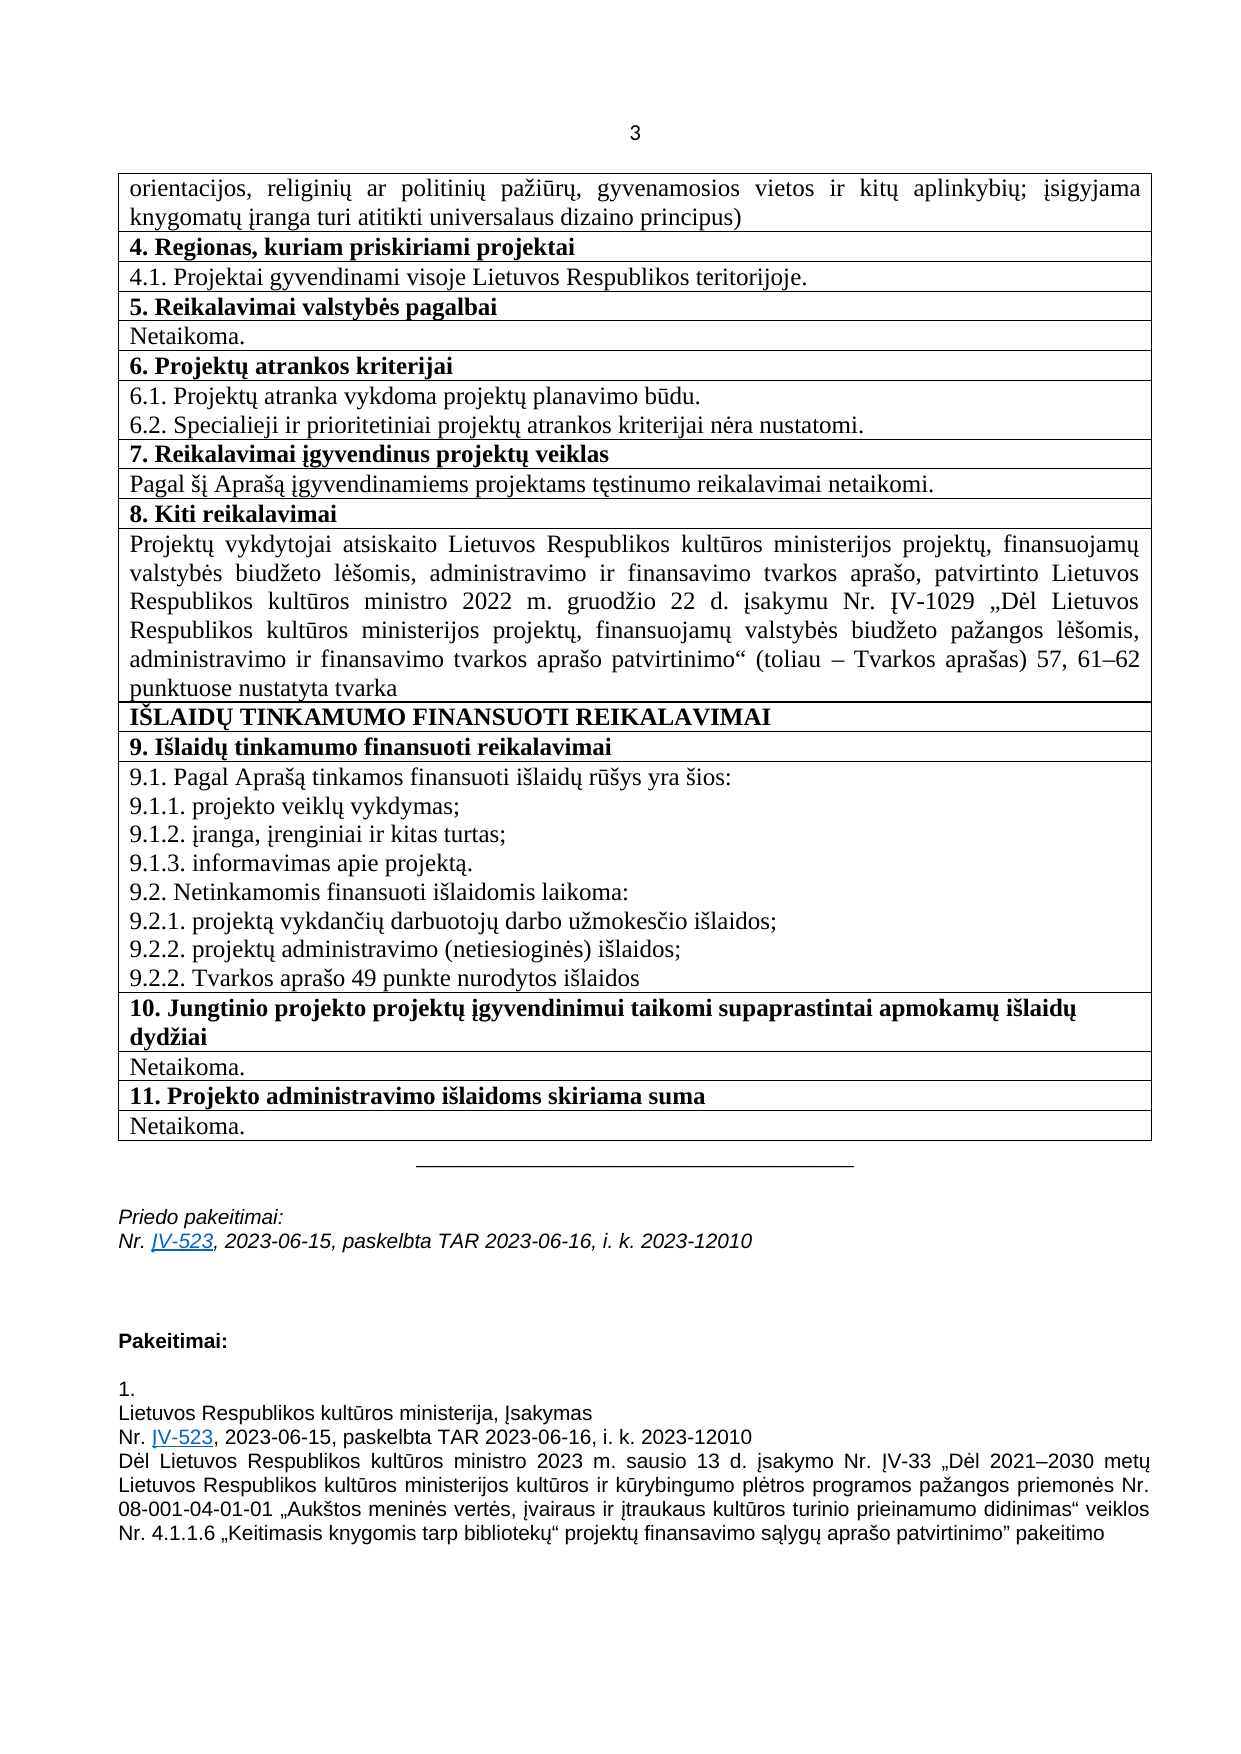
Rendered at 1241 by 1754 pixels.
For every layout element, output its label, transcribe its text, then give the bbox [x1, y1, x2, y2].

table_cell 7. Reikalavimai įgyvendinus projektų veiklas [119, 440, 1151, 468]
table_cell Netaikoma. [119, 1052, 1151, 1080]
table_cell Projektų vykdytojai atsiskaito Lietuvos Respublikos kultūros ministerijos projektų, finansuojamų valstybės biudžeto lėšomis, administravimo ir finansavimo tvarkos aprašo, patvirtinto Lietuvos Respublikos kultūros ministro 2022 m. gruodžio 22 d. įsakymu Nr. ĮV-1029 „Dėl Lietuvos Respublikos kultūros ministerijos projektų, finansuojamų valstybės biudžeto pažangos lėšomis, administravimo ir finansavimo tvarkos aprašo patvirtinimo“ (toliau – Tvarkos aprašas) 57, 61–62 punktuose nustatyta tvarka [119, 529, 1151, 701]
table_cell 9.1. Pagal Aprašą tinkamos finansuoti išlaidų rūšys yra šios: 9.1.1. projekto veiklų vykdymas; 9.1.2. įranga, įrenginiai ir kitas turtas; 9.1.3. informavimas apie projektą. 9.2. Netinkamomis finansuoti išlaidomis laikoma: 9.2.1. projektą vykdančių darbuotojų darbo užmokesčio išlaidos; 9.2.2. projektų administravimo (netiesioginės) išlaidos; 9.2.2. Tvarkos aprašo 49 punkte nurodytos išlaidos [119, 762, 1151, 992]
text Nr. ĮV-523, 2023-06-15, paskelbta TAR 2023-06-16, i. k. 2023-12010 [118, 1228, 1152, 1252]
text Nr. ĮV-523, 2023-06-15, paskelbta TAR 2023-06-16, i. k. 2023-12010 [118, 1425, 1152, 1449]
text Dėl Lietuvos Respublikos kultūros ministro 2023 m. sausio 13 d. įsakymo Nr. ĮV-33 „Dėl 2021–2030 metų Lietuvos Respublikos kultūros ministerijos kultūros ir kūrybingumo plėtros programos pažangos priemonės Nr. 08-001-04-01-01 „Aukštos meninės vertės, įvairaus ir įtraukaus kultūros turinio prieinamumo didinimas“ veiklos Nr. 4.1.1.6 „Keitimasis knygomis tarp bibliotekų“ projektų finansavimo sąlygų aprašo patvirtinimo” pakeitimo [118, 1449, 1152, 1545]
table_cell 11. Projekto administravimo išlaidoms skiriama suma [119, 1081, 1151, 1110]
table_cell Pagal šį Aprašą įgyvendinamiems projektams tęstinumo reikalavimai netaikomi. [119, 469, 1151, 498]
table_cell 4. Regionas, kuriam priskiriami projektai [119, 232, 1151, 261]
table_cell 9. Išlaidų tinkamumo finansuoti reikalavimai [119, 732, 1151, 761]
table_cell orientacijos, religinių ar politinių pažiūrų, gyvenamosios vietos ir kitų aplinkybių; įsigyjama knygomatų įranga turi atitikti universalaus dizaino principus) [119, 174, 1151, 231]
text Priedo pakeitimai: [118, 1204, 1152, 1228]
table_cell 5. Reikalavimai valstybės pagalbai [119, 292, 1151, 320]
text 1. [118, 1377, 1152, 1401]
table_cell IŠLAIDŲ TINKAMUMO FINANSUOTI REIKALAVIMAI [119, 703, 1151, 731]
text Pakeitimai: [118, 1329, 1152, 1353]
table_cell Netaikoma. [119, 1111, 1151, 1140]
table_cell 6. Projektų atrankos kriterijai [119, 351, 1151, 380]
table_cell 10. Jungtinio projekto projektų įgyvendinimui taikomi supaprastintai apmokamų išlaidų dydžiai [119, 993, 1151, 1051]
table_cell 4.1. Projektai gyvendinami visoje Lietuvos Respublikos teritorijoje. [119, 262, 1151, 291]
table_cell 8. Kiti reikalavimai [119, 499, 1151, 528]
text ___________________________________ [118, 1141, 1152, 1170]
table_cell 6.1. Projektų atranka vykdoma projektų planavimo būdu. 6.2. Specialieji ir prioritetiniai projektų atrankos kriterijai nėra nustatomi. [119, 381, 1151, 438]
text Lietuvos Respublikos kultūros ministerija, Įsakymas [118, 1401, 1152, 1425]
table_cell Netaikoma. [119, 321, 1151, 350]
